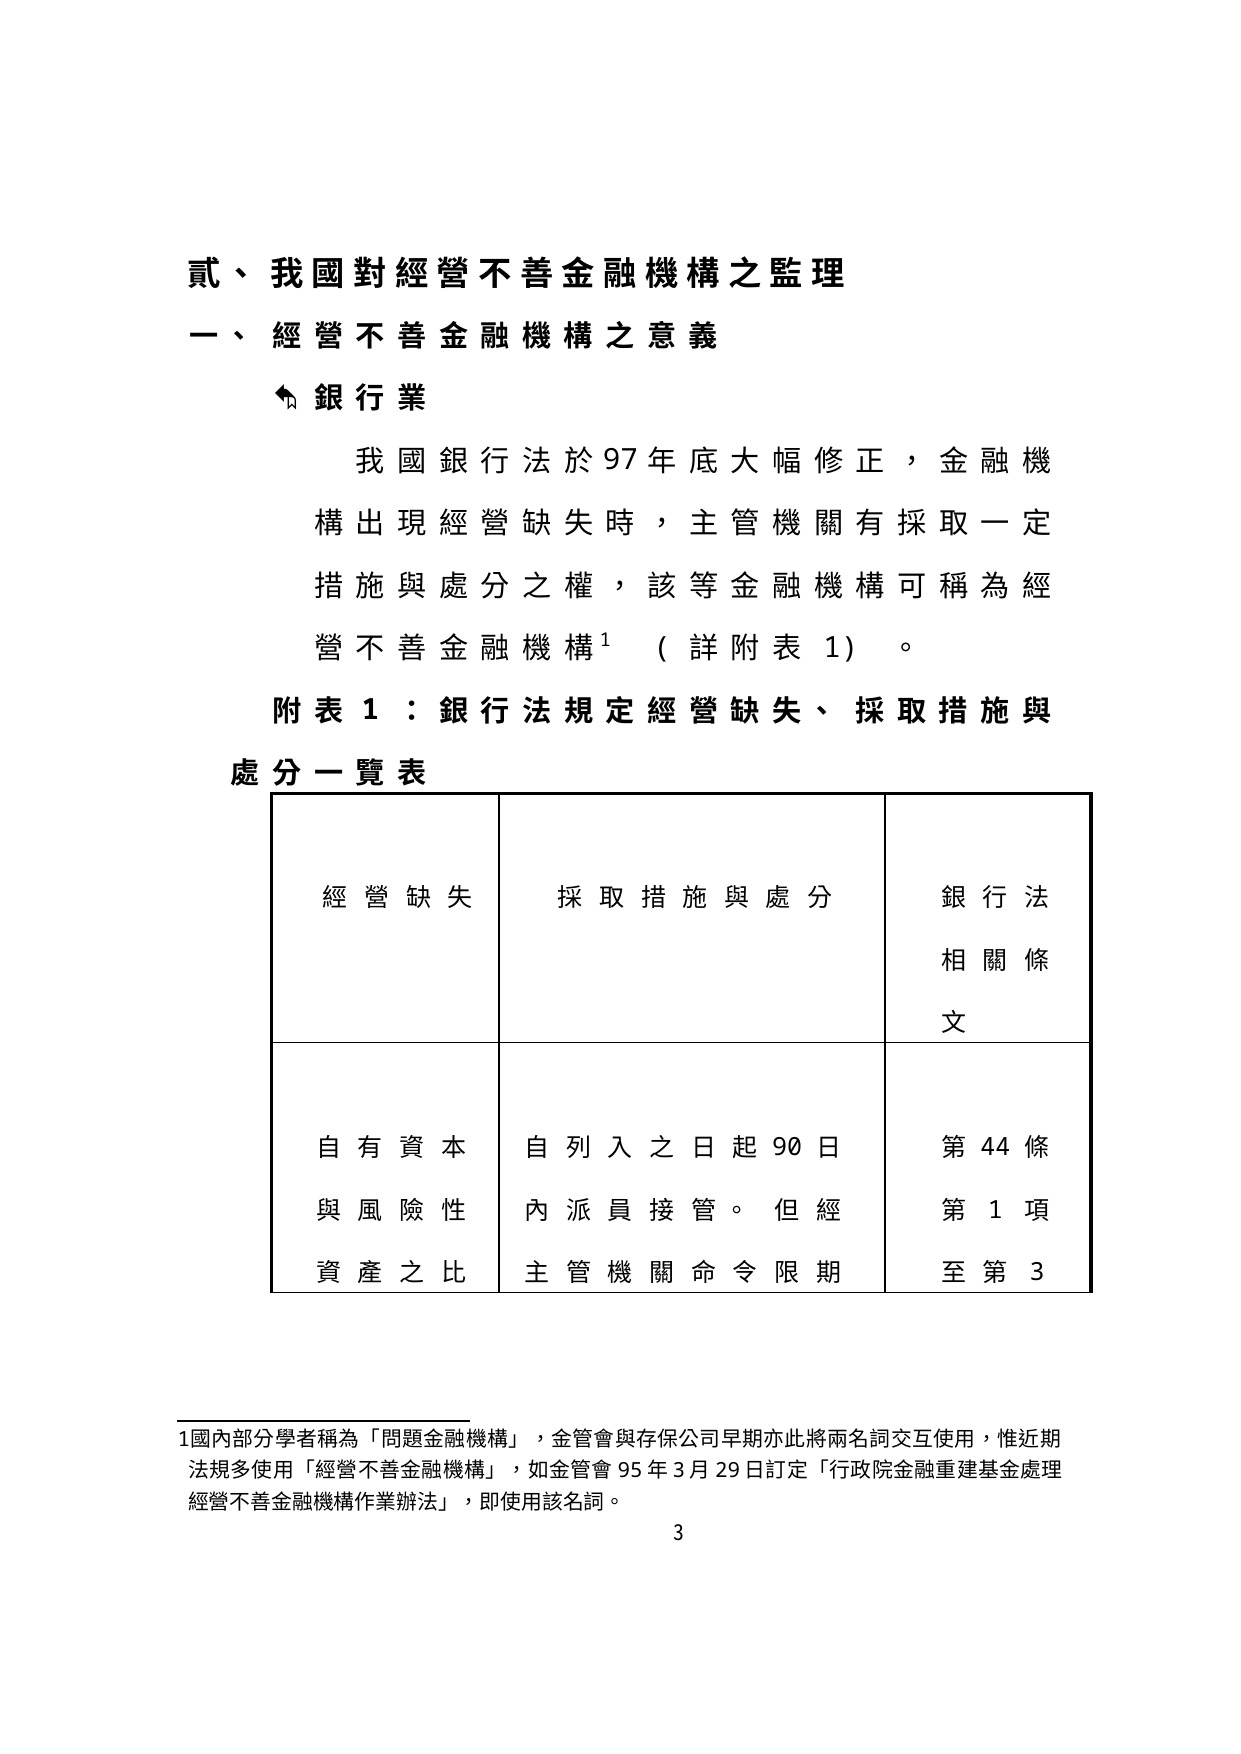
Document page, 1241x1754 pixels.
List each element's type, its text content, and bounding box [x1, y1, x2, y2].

text 銀行業 [242, 354, 1058, 417]
table_header 銀行法相關條文 [886, 795, 1089, 1042]
text 一、經營不善金融機構之意義 [183, 292, 1058, 354]
table_cell 第44條第1項至第3 [886, 1043, 1089, 1292]
text 我國銀行法於97年底大幅修正，金融機構出現經營缺失時，主管機關有採取一定措施與處分之權，該等金融機構可稱為經營不善金融機構(詳附表1) 。 [271, 417, 1058, 667]
text 國內部分學者稱為「問題金融機構」，金管會與存保公司早期亦此將兩名詞交互使用，惟近期法規多使用「經營不善金融機構」，如金管會95年3月29日訂定「行政院金融重建基金處理經營不善金融機構作業辦法」，即使用該名詞。 [177, 1422, 1063, 1515]
table_header 經營缺失 [273, 795, 498, 1042]
text 附表1：銀行法規定經營缺失、採取措施與處分一覽表 [197, 667, 1058, 792]
table_cell 自有資本與風險性資產之比率低於2%。 [273, 1043, 498, 1292]
table_header 採取措施與處分 [500, 795, 884, 1042]
table_cell 自列入之日起90日內派員接管。但經主管機關命令限期 [500, 1043, 884, 1292]
text 貳、我國對經營不善金融機構之監理 [183, 229, 1058, 292]
